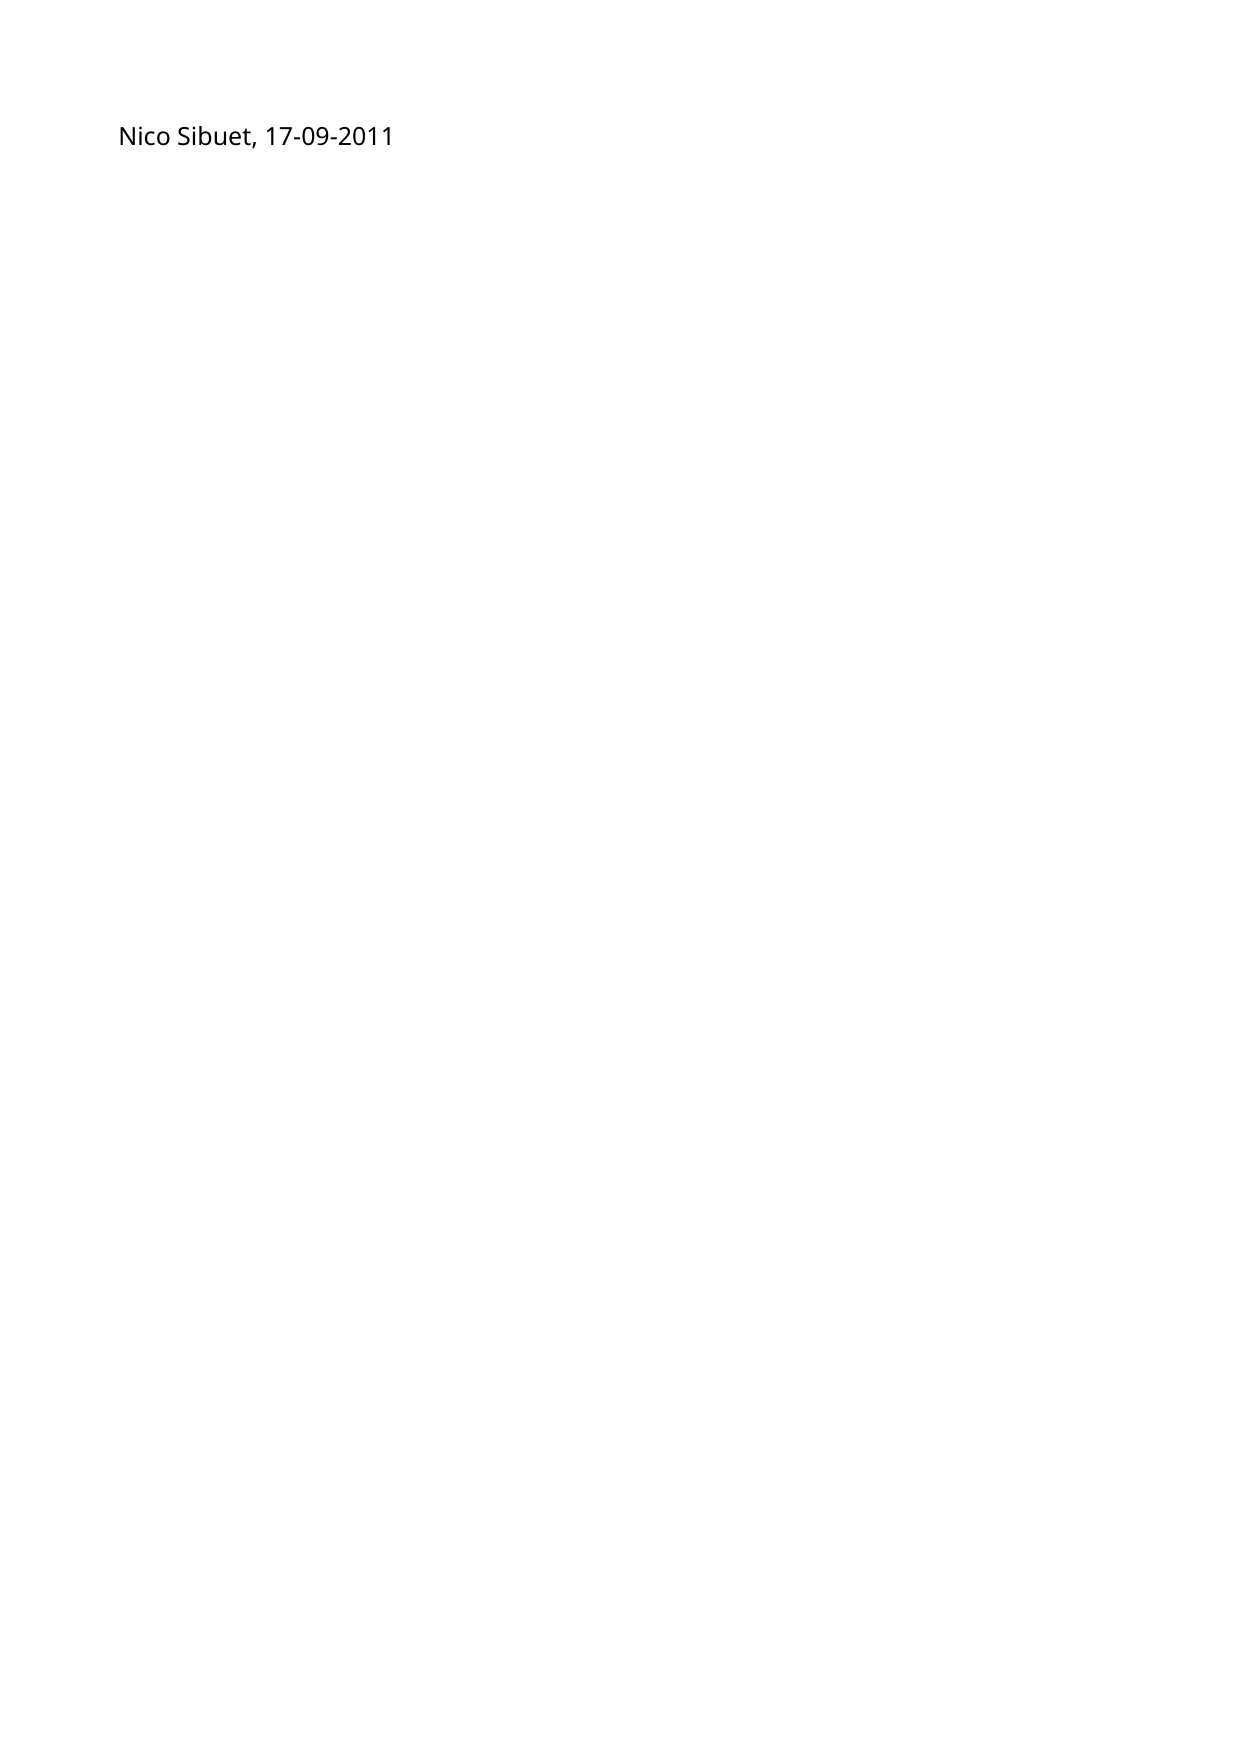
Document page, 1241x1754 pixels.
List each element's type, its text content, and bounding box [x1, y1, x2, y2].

text Nico Sibuet, 17-09-2011 [118, 118, 1122, 152]
